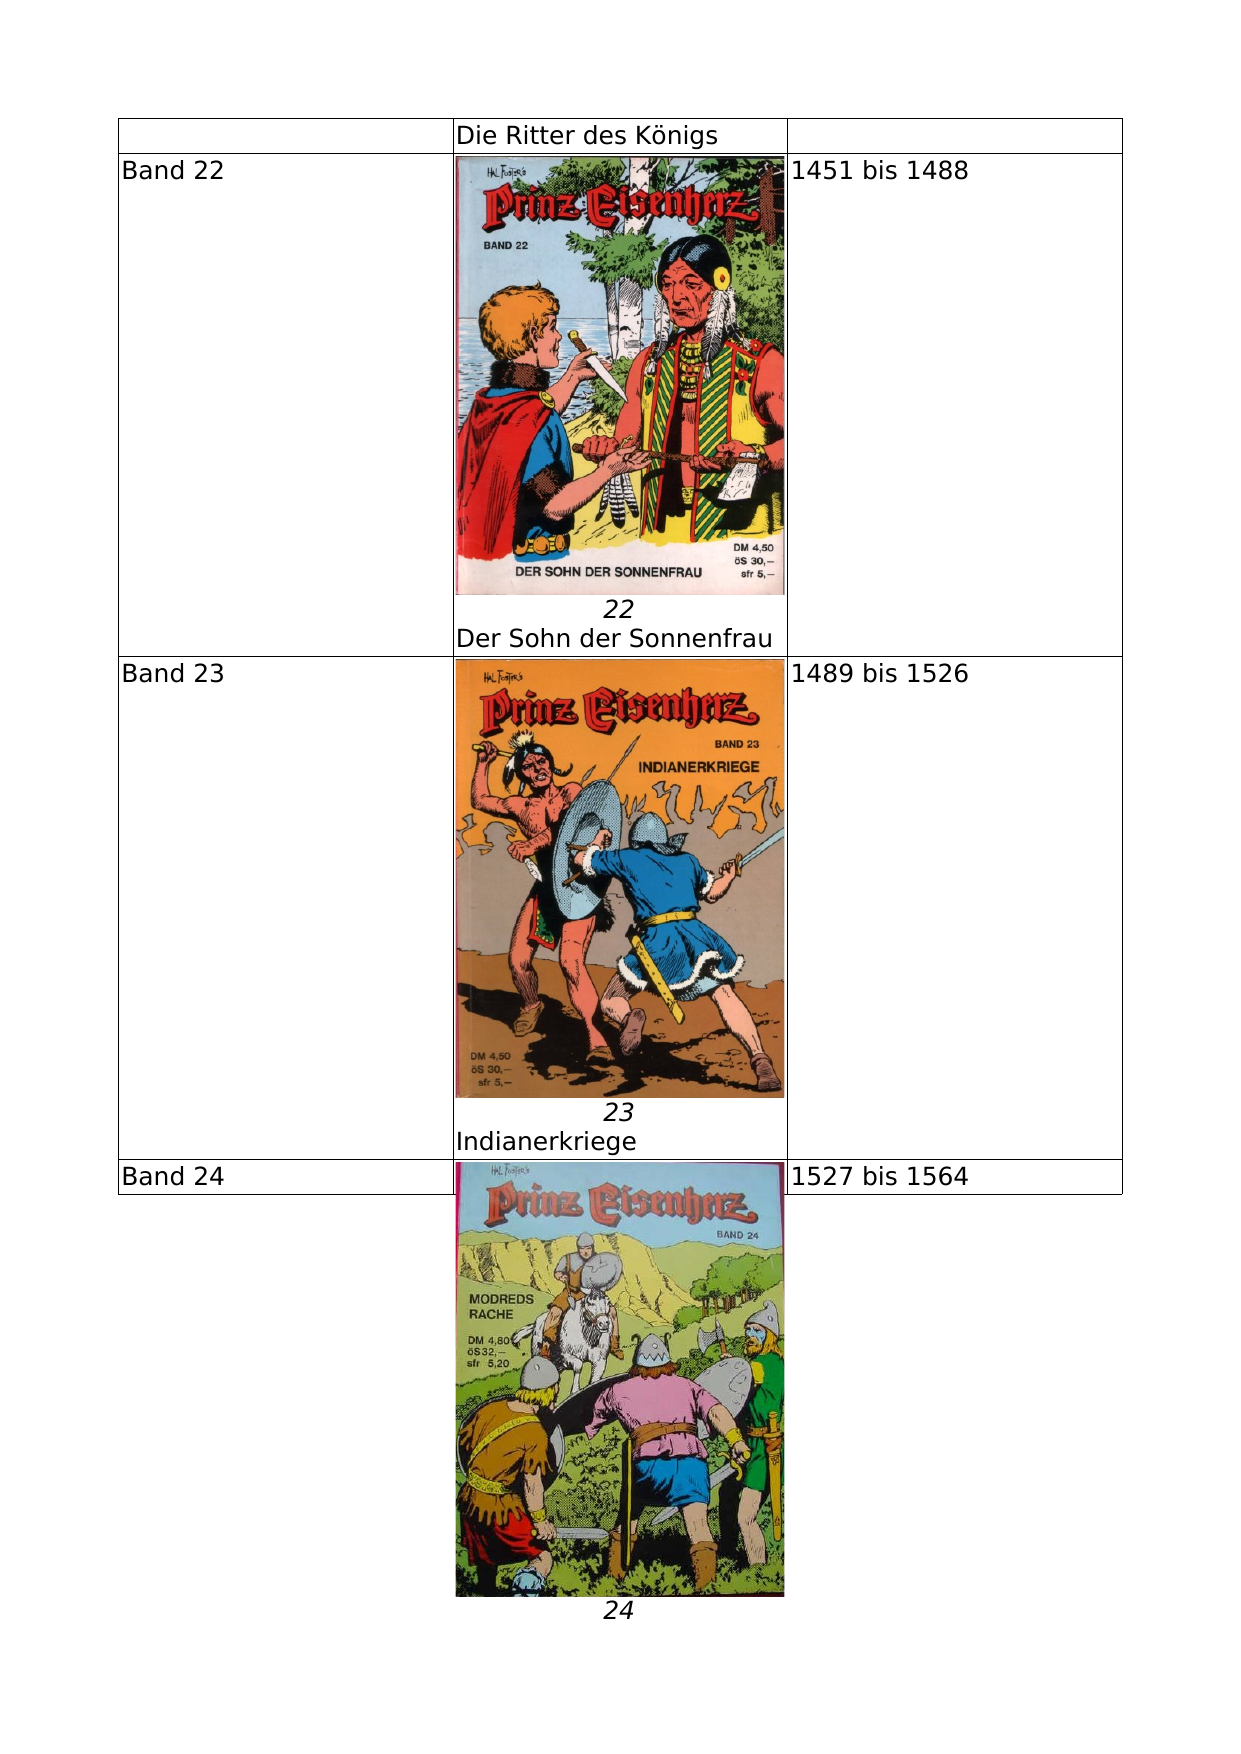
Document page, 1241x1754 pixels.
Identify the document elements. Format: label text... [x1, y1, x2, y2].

table_cell [119, 119, 453, 153]
table_cell Indianerkriege [454, 657, 787, 1159]
table_cell Modreds Rache [456, 1597, 784, 1625]
picture [455, 659, 785, 1098]
table_cell Band 22 [119, 154, 453, 656]
table_cell 1489 bis 1526 [788, 657, 1122, 1159]
table_cell 1527 bis 1564 [788, 1160, 1122, 1194]
table_cell 1451 bis 1488 [788, 154, 1122, 656]
table_cell Band 23 [119, 657, 453, 1159]
picture [455, 156, 785, 595]
table_cell Der Sohn der Sonnenfrau [454, 154, 787, 656]
table_cell Die Ritter des Königs [454, 119, 787, 153]
table_cell [788, 119, 1122, 153]
picture [455, 1162, 785, 1597]
table_cell Band 24 [119, 1160, 453, 1194]
